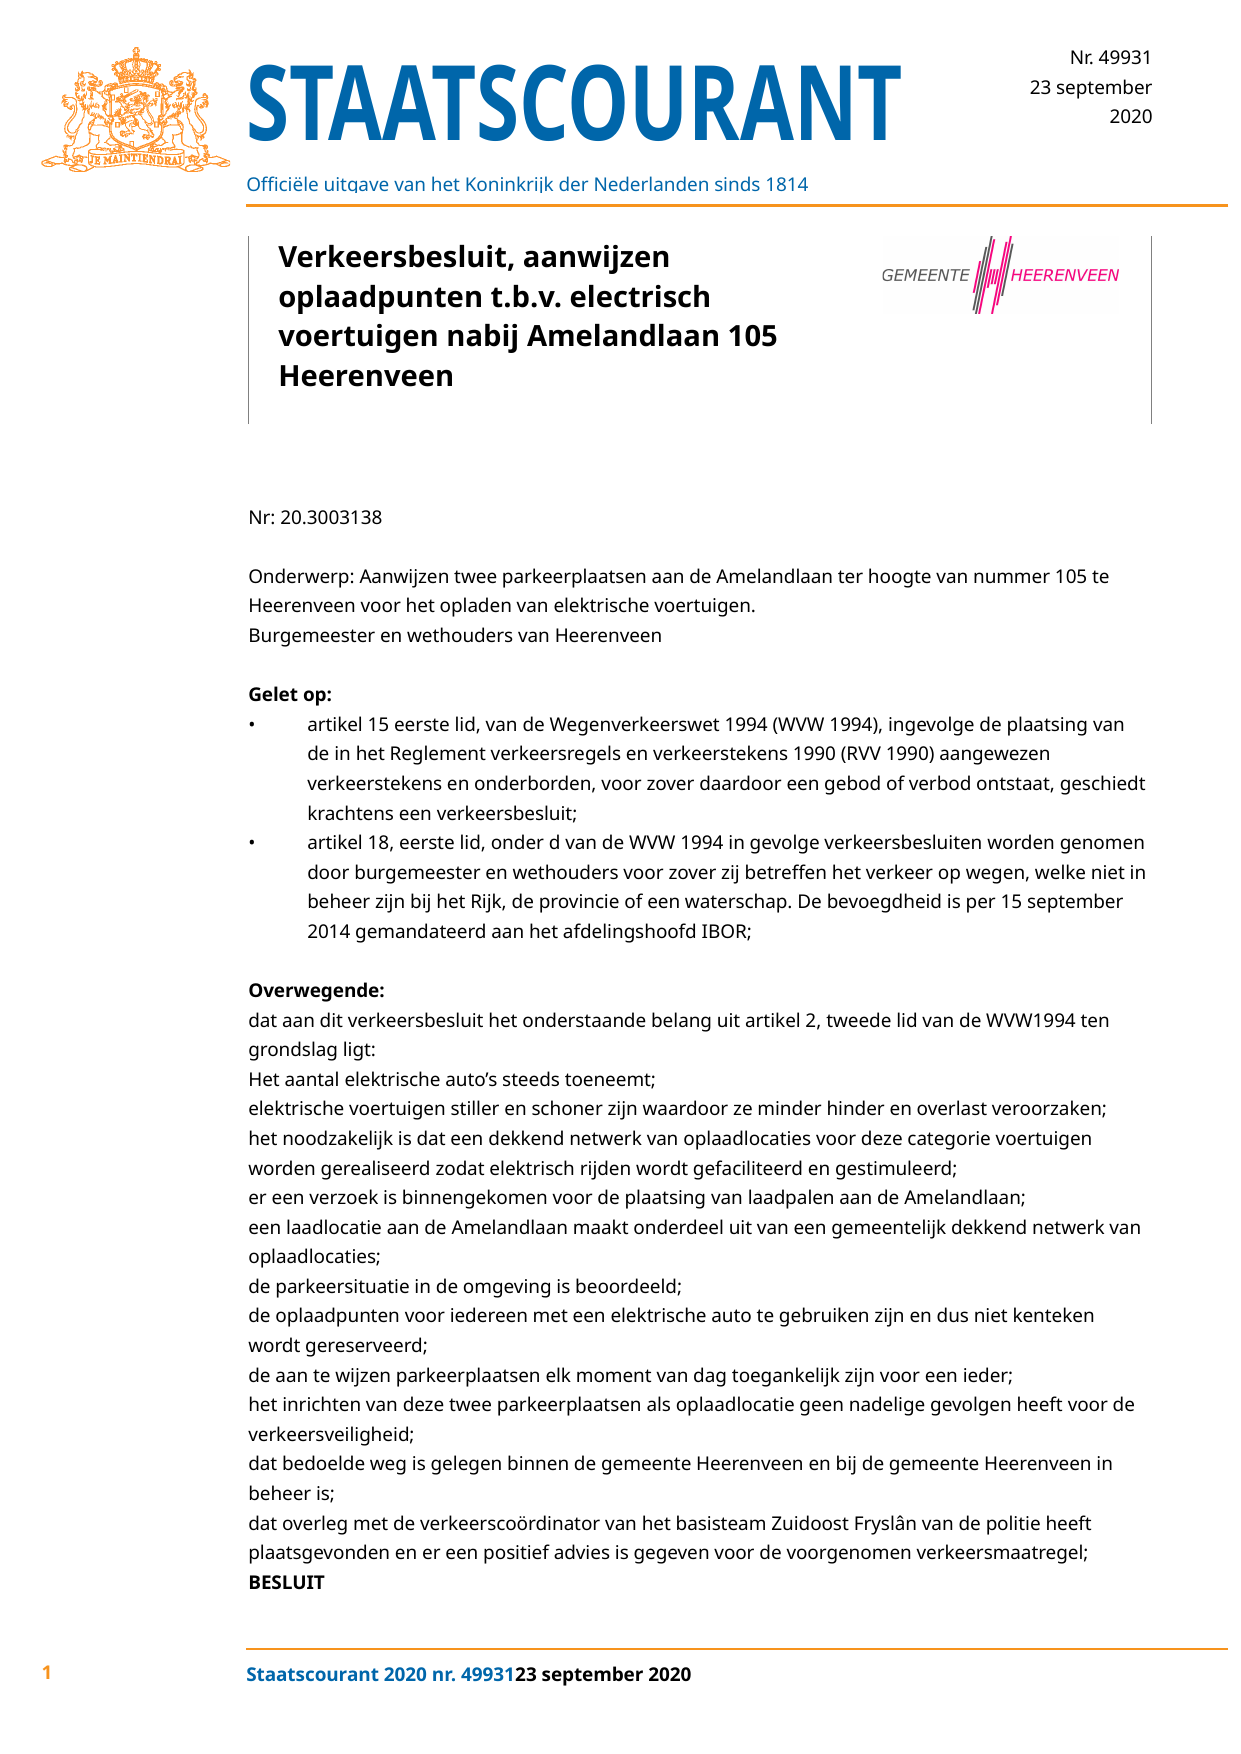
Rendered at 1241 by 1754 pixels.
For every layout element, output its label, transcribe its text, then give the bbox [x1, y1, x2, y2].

text Burgemeester en wethouders van Heerenveen [248, 622, 1152, 648]
text Overwegende: [248, 977, 1152, 1003]
text het inrichten van deze twee parkeerplaatsen als oplaadlocatie geen nadelige gevolgen heeft voor de verkeersveiligheid; [248, 1391, 1152, 1447]
text de parkeersituatie in de omgeving is beoordeeld; [248, 1273, 1152, 1299]
text het noodzakelijk is dat een dekkend netwerk van oplaadlocaties voor deze categorie voertuigen worden gerealiseerd zodat elektrisch rijden wordt gefaciliteerd en gestimuleerd; [248, 1125, 1152, 1181]
text BESLUIT [248, 1569, 1152, 1595]
text Nr: 20.3003138 [248, 504, 1152, 530]
text de oplaadpunten voor iedereen met een elektrische auto te gebruiken zijn en dus niet kenteken wordt gereserveerd; [248, 1303, 1152, 1358]
text er een verzoek is binnengekomen voor de plaatsing van laadpalen aan de Amelandlaan; [248, 1184, 1152, 1210]
text Gelet op: [248, 681, 1152, 707]
list artikel 15 eerste lid, van de Wegenverkeerswet 1994 (WVW 1994), ingevolge de plaatsing van de in het Reglement verkeersregels en verkeerstekens 1990 (RVV 1990) aangewezen verkeerstekens en onderborden, voor zover daardoor een gebod of verbod ontstaat, geschiedt krachtens een verkeersbesluit; [248, 711, 1152, 826]
text dat bedoelde weg is gelegen binnen de gemeente Heerenveen en bij de gemeente Heerenveen in beheer is; [248, 1451, 1152, 1506]
text Het aantal elektrische auto’s steeds toeneemt; [248, 1066, 1152, 1092]
text Onderwerp: Aanwijzen twee parkeerplaatsen aan de Amelandlaan ter hoogte van nummer 105 te Heerenveen voor het opladen van elektrische voertuigen. [248, 563, 1152, 618]
text elektrische voertuigen stiller en schoner zijn waardoor ze minder hinder en overlast veroorzaken; [248, 1096, 1152, 1121]
text de aan te wijzen parkeerplaatsen elk moment van dag toegankelijk zijn voor een ieder; [248, 1362, 1152, 1388]
table_header [850, 236, 1151, 424]
text dat overleg met de verkeerscoördinator van het basisteam Zuidoost Fryslân van de politie heeft plaatsgevonden en er een positief advies is gegeven voor de voorgenomen verkeersmaatregel; [248, 1510, 1152, 1565]
list artikel 18, eerste lid, onder d van de WVW 1994 in gevolge verkeersbesluiten worden genomen door burgemeester en wethouders voor zover zij betreffen het verkeer op wegen, welke niet in beheer zijn bij het Rijk, de provincie of een waterschap. De bevoegdheid is per 15 september 2014 gemandateerd aan het afdelingshoofd IBOR; [248, 829, 1152, 944]
picture [41, 47, 231, 172]
picture [882, 236, 1119, 314]
text een laadlocatie aan de Amelandlaan maakt onderdeel uit van een gemeentelijk dekkend netwerk van oplaadlocaties; [248, 1214, 1152, 1269]
text dat aan dit verkeersbesluit het onderstaande belang uit artikel 2, tweede lid van de WVW1994 ten grondslag ligt: [248, 1007, 1152, 1062]
table_header Verkeersbesluit, aanwijzen oplaadpunten t.b.v. electrisch voertuigen nabij Amelandlaan 105 Heerenveen [249, 236, 850, 424]
